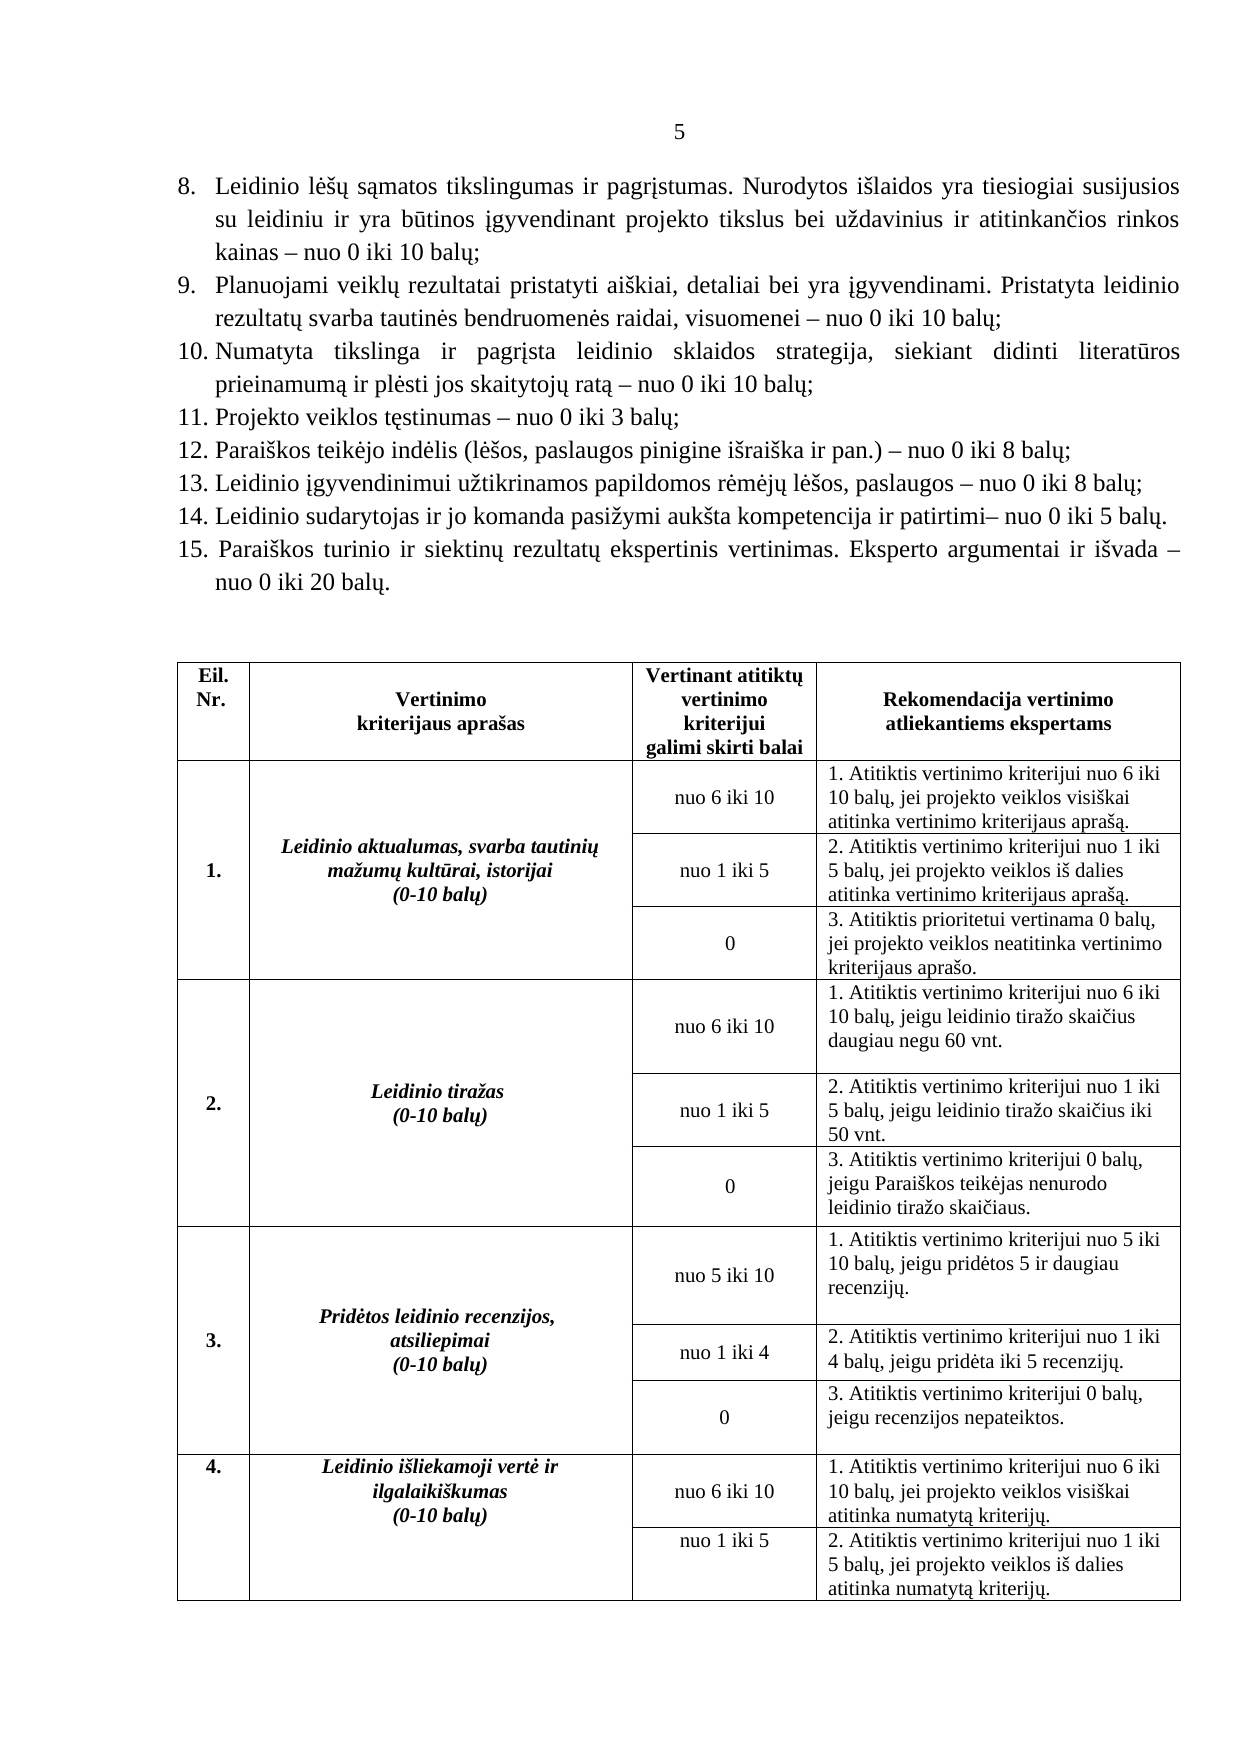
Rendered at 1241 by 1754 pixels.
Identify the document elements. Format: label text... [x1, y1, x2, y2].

table_cell 1. Atitiktis vertinimo kriterijui nuo 6 iki 10 balų, jei projekto veiklos visiškai atitinka vertinimo kriterijaus aprašą. [817, 761, 1180, 833]
table_cell Leidinio tiražas (0-10 balų) [250, 980, 632, 1226]
text 15. Paraiškos turinio ir siektinų rezultatų ekspertinis vertinimas. Eksperto argumentai ir išvada – nuo 0 iki 20 balų. [177, 534, 1181, 596]
table_cell nuo 1 iki 4 [633, 1325, 816, 1380]
table_cell 2. Atitiktis vertinimo kriterijui nuo 1 iki 5 balų, jeigu leidinio tiražo skaičius iki 50 vnt. [817, 1074, 1180, 1146]
table_cell 1. Atitiktis vertinimo kriterijui nuo 6 iki 10 balų, jeigu leidinio tiražo skaičius daugiau negu 60 vnt. [817, 980, 1180, 1072]
table_cell Leidinio išliekamoji vertė ir ilgalaikiškumas (0-10 balų) [250, 1455, 632, 1600]
table_cell 3. Atitiktis vertinimo kriterijui 0 balų, jeigu recenzijos nepateiktos. [817, 1381, 1180, 1453]
table_cell 3. Atitiktis prioritetui vertinama 0 balų, jei projekto veiklos neatitinka vertinimo kriterijaus aprašo. [817, 907, 1180, 979]
table_cell nuo 1 iki 5 [633, 834, 816, 906]
table_cell 2. [178, 980, 249, 1226]
table_cell nuo 1 iki 5 [633, 1528, 816, 1600]
text 14. Leidinio sudarytojas ir jo komanda pasižymi aukšta kompetencija ir patirtimi– nuo 0 iki 5 balų. [177, 501, 1181, 530]
table_cell Pridėtos leidinio recenzijos, atsiliepimai (0-10 balų) [250, 1227, 632, 1453]
table_cell nuo 6 iki 10 [633, 761, 816, 833]
table_cell nuo 1 iki 5 [633, 1074, 816, 1146]
table_header Eil. Nr. [178, 663, 249, 759]
table_header Rekomendacija vertinimo atliekantiems ekspertams [817, 663, 1180, 759]
table_cell 1. Atitiktis vertinimo kriterijui nuo 5 iki 10 balų, jeigu pridėtos 5 ir daugiau recenzijų. [817, 1227, 1180, 1323]
text 11. Projekto veiklos tęstinumas – nuo 0 iki 3 balų; [177, 402, 1181, 431]
table_cell 2. Atitiktis vertinimo kriterijui nuo 1 iki 5 balų, jei projekto veiklos iš dalies atitinka numatytą kriterijų. [817, 1528, 1180, 1600]
table_header Vertinant atitiktų vertinimo kriterijui galimi skirti balai [633, 663, 816, 759]
text 10. Numatyta tikslinga ir pagrįsta leidinio sklaidos strategija, siekiant didinti literatūros prieinamumą ir plėsti jos skaitytojų ratą – nuo 0 iki 10 balų; [177, 336, 1181, 398]
table_cell nuo 6 iki 10 [633, 980, 816, 1072]
text 13. Leidinio įgyvendinimui užtikrinamos papildomos rėmėjų lėšos, paslaugos – nuo 0 iki 8 balų; [177, 468, 1181, 497]
table_cell 1. Atitiktis vertinimo kriterijui nuo 6 iki 10 balų, jei projekto veiklos visiškai atitinka numatytą kriterijų. [817, 1455, 1180, 1527]
table_cell 2. Atitiktis vertinimo kriterijui nuo 1 iki 5 balų, jei projekto veiklos iš dalies atitinka vertinimo kriterijaus aprašą. [817, 834, 1180, 906]
text 12. Paraiškos teikėjo indėlis (lėšos, paslaugos pinigine išraiška ir pan.) – nuo 0 iki 8 balų; [177, 435, 1181, 464]
table_cell 0 [633, 907, 816, 979]
text 8. Leidinio lėšų sąmatos tikslingumas ir pagrįstumas. Nurodytos išlaidos yra tiesiogiai susijusios su leidiniu ir yra būtinos įgyvendinant projekto tikslus bei uždavinius ir atitinkančios rinkos kainas – nuo 0 iki 10 balų; [177, 171, 1181, 266]
table_cell 0 [633, 1147, 816, 1226]
table_cell Leidinio aktualumas, svarba tautinių mažumų kultūrai, istorijai (0-10 balų) [250, 761, 632, 979]
table_cell 4. [178, 1455, 249, 1600]
table_cell 1. [178, 761, 249, 979]
text 9. Planuojami veiklų rezultatai pristatyti aiškiai, detaliai bei yra įgyvendinami. Pristatyta leidinio rezultatų svarba tautinės bendruomenės raidai, visuomenei – nuo 0 iki 10 balų; [177, 270, 1181, 332]
table_header Vertinimo kriterijaus aprašas [250, 663, 632, 759]
table_cell 0 [633, 1381, 816, 1453]
table_cell 2. Atitiktis vertinimo kriterijui nuo 1 iki 4 balų, jeigu pridėta iki 5 recenzijų. [817, 1325, 1180, 1380]
table_cell 3. [178, 1227, 249, 1453]
table_cell nuo 5 iki 10 [633, 1227, 816, 1323]
table_cell 3. Atitiktis vertinimo kriterijui 0 balų, jeigu Paraiškos teikėjas nenurodo leidinio tiražo skaičiaus. [817, 1147, 1180, 1226]
table_cell nuo 6 iki 10 [633, 1455, 816, 1527]
